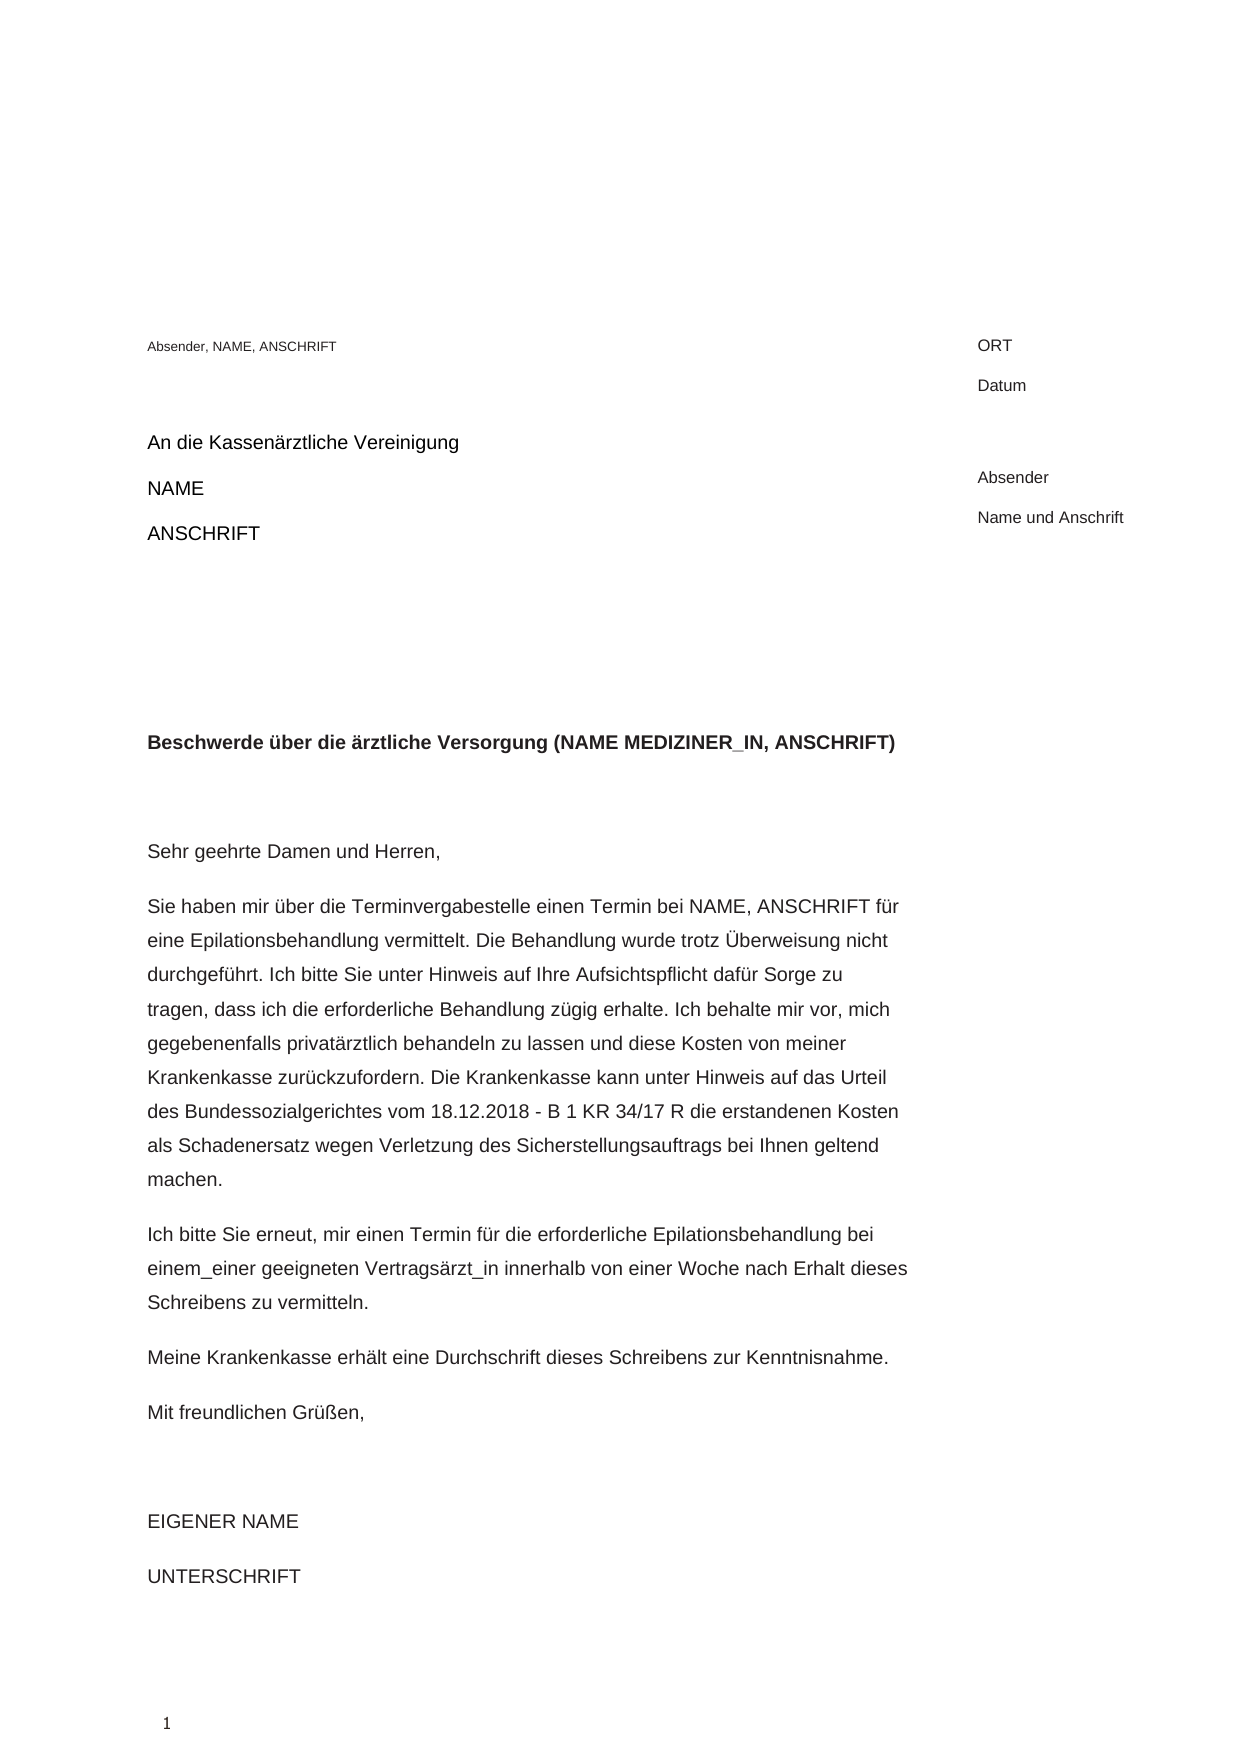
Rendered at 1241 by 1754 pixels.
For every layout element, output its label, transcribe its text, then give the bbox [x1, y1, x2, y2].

text Meine Krankenkasse erhält eine Durchschrift dieses Schreibens zur Kenntnisnahme. [147, 1346, 910, 1368]
text UNTERSCHRIFT [147, 1565, 910, 1588]
text Datum [977, 375, 1182, 394]
text Sie haben mir über die Terminvergabestelle einen Termin bei NAME, ANSCHRIFT für eine Epilationsbehandlung vermittelt. Die Behandlung wurde trotz Überweisung nicht durchgeführt. Ich bitte Sie unter Hinweis auf Ihre Aufsichtspflicht dafür Sorge zu tragen, dass ich die erforderliche Behandlung zügig erhalte. Ich behalte mir vor, mich gegebenenfalls privatärztlich behandeln zu lassen und diese Kosten von meiner Krankenkasse zurückzufordern. Die Krankenkasse kann unter Hinweis auf das Urteil des Bundessozialgerichtes vom 18.12.2018 - B 1 KR 34/17 R die erstandenen Kosten als Schadenersatz wegen Verletzung des Sicherstellungsauftrags bei Ihnen geltend machen. [147, 895, 910, 1190]
text ORT [977, 329, 1182, 354]
text Mit freundlichen Grüßen, [147, 1401, 910, 1423]
text An die Kassenärztliche Vereinigung [147, 428, 910, 453]
text NAME [147, 474, 910, 499]
text Beschwerde über die ärztliche Versorgung (NAME MEDIZINER_IN, ANSCHRIFT) [147, 731, 910, 753]
text EIGENER NAME [147, 1510, 910, 1533]
text Name und Anschrift [977, 508, 1182, 527]
text Absender, NAME, ANSCHRIFT [147, 338, 910, 354]
text Sehr geehrte Damen und Herren, [147, 840, 910, 863]
text Absender [977, 462, 1182, 487]
text Ich bitte Sie erneut, mir einen Termin für die erforderliche Epilationsbehandlung bei einem_einer geeigneten Vertragsärzt_in innerhalb von einer Woche nach Erhalt dieses Schreibens zu vermitteln. [147, 1223, 910, 1313]
text ANSCHRIFT [147, 520, 910, 545]
